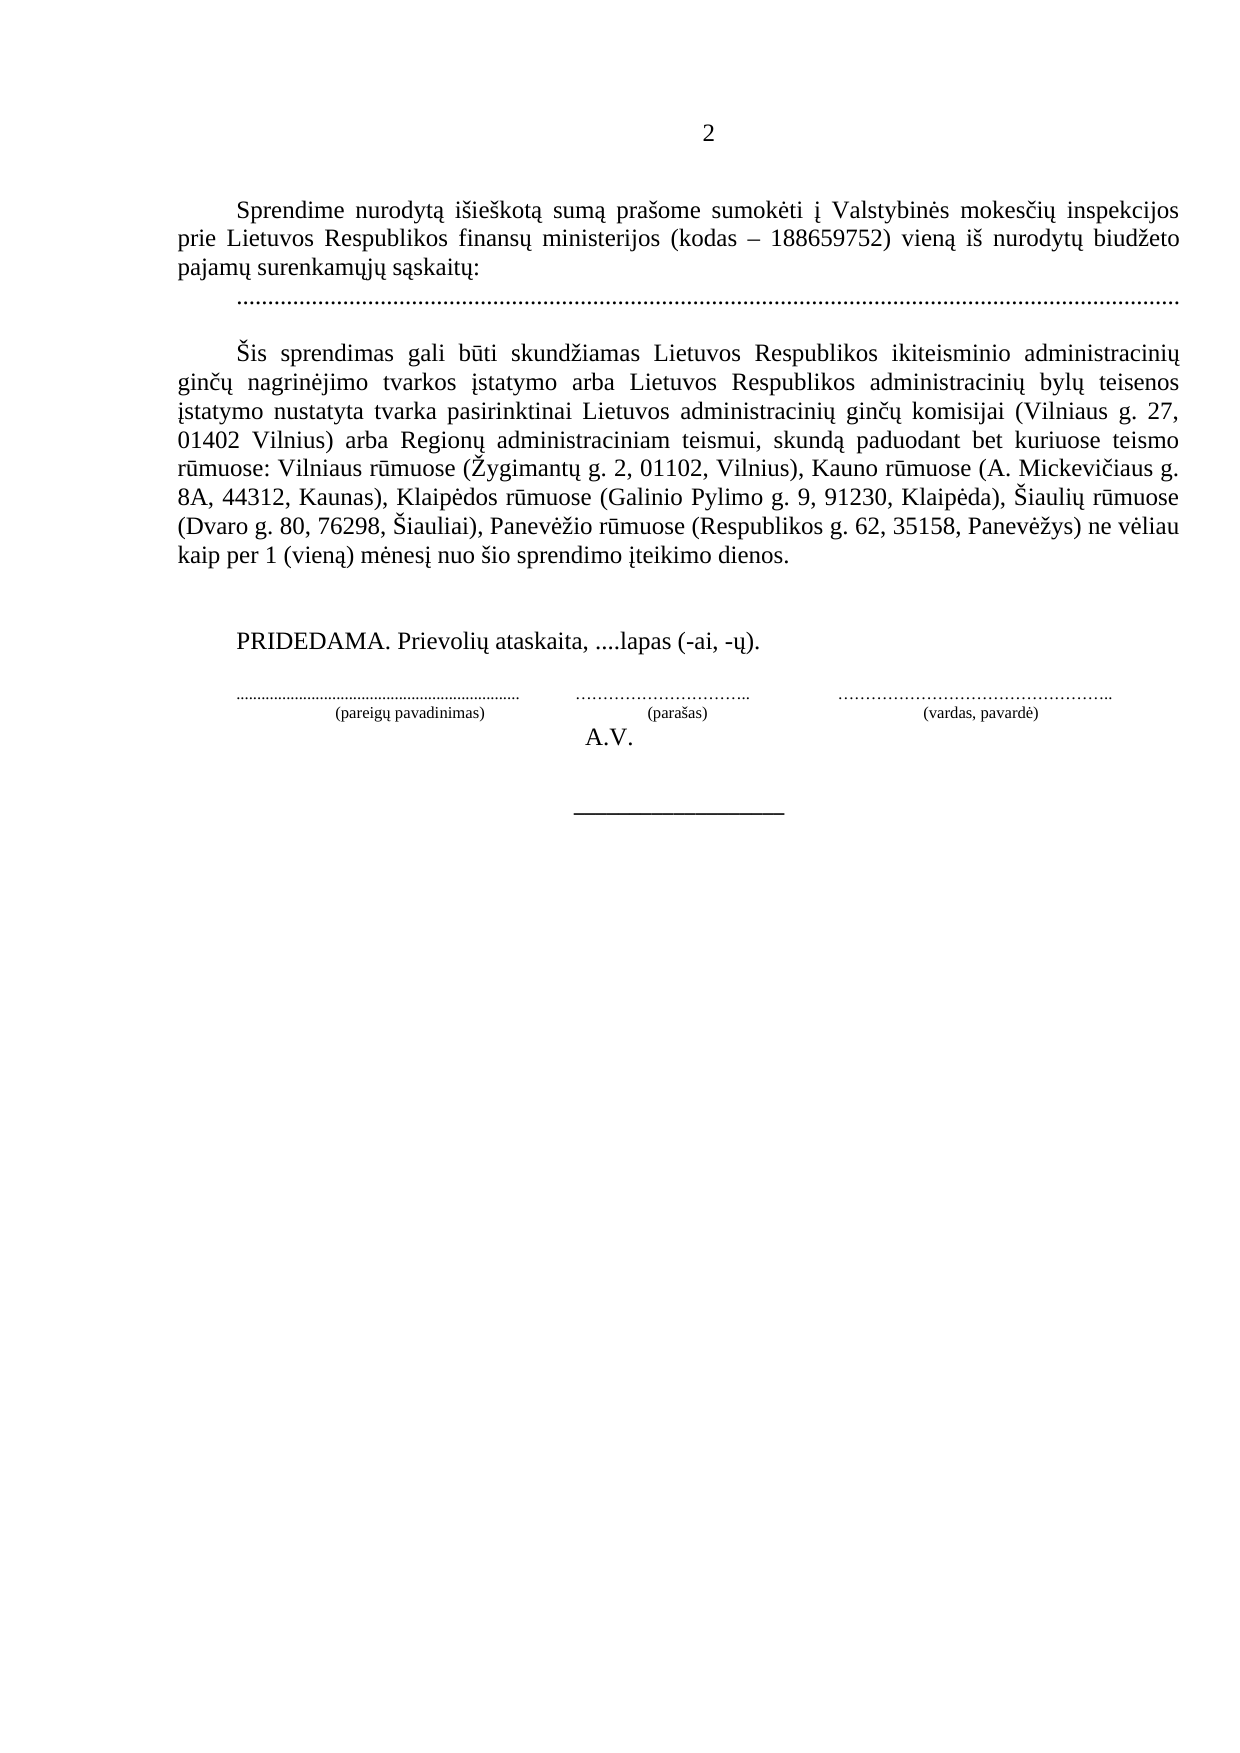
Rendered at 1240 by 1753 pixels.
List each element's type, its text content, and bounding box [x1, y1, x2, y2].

text Šis sprendimas gali būti skundžiamas Lietuvos Respublikos ikiteisminio administracinių ginčų nagrinėjimo tvarkos įstatymo arba Lietuvos Respublikos administracinių bylų teisenos įstatymo nustatyta tvarka pasirinktinai Lietuvos administracinių ginčų komisijai (Vilniaus g. 27, 01402 Vilnius) arba Regionų administraciniam teismui, skundą paduodant bet kuriuose teismo rūmuose: Vilniaus rūmuose (Žygimantų g. 2, 01102, Vilnius), Kauno rūmuose (A. Mickevičiaus g. 8A, 44312, Kaunas), Klaipėdos rūmuose (Galinio Pylimo g. 9, 91230, Klaipėda), Šiaulių rūmuose (Dvaro g. 80, 76298, Šiauliai), Panevėžio rūmuose (Respublikos g. 62, 35158, Panevėžys) ne vėliau kaip per 1 (vieną) mėnesį nuo šio sprendimo įteikimo dienos. [177, 338, 1181, 568]
text PRIDEDAMA. Prievolių ataskaita, ....lapas (-ai, -ų). [177, 626, 1181, 655]
text A.V. [177, 722, 1181, 751]
text ....................................................................................................................................................... [177, 281, 1181, 310]
text ………………………….. ………………………………………….. [177, 683, 1181, 703]
text (pareigų pavadinimas) (parašas) (vardas, pavardė) [177, 703, 1181, 722]
text ___________________ [177, 785, 1181, 819]
text Sprendime nurodytą išieškotą sumą prašome sumokėti į Valstybinės mokesčių inspekcijos prie Lietuvos Respublikos finansų ministerijos (kodas – 188659752) vieną iš nurodytų biudžeto pajamų surenkamųjų sąskaitų: [177, 195, 1181, 281]
